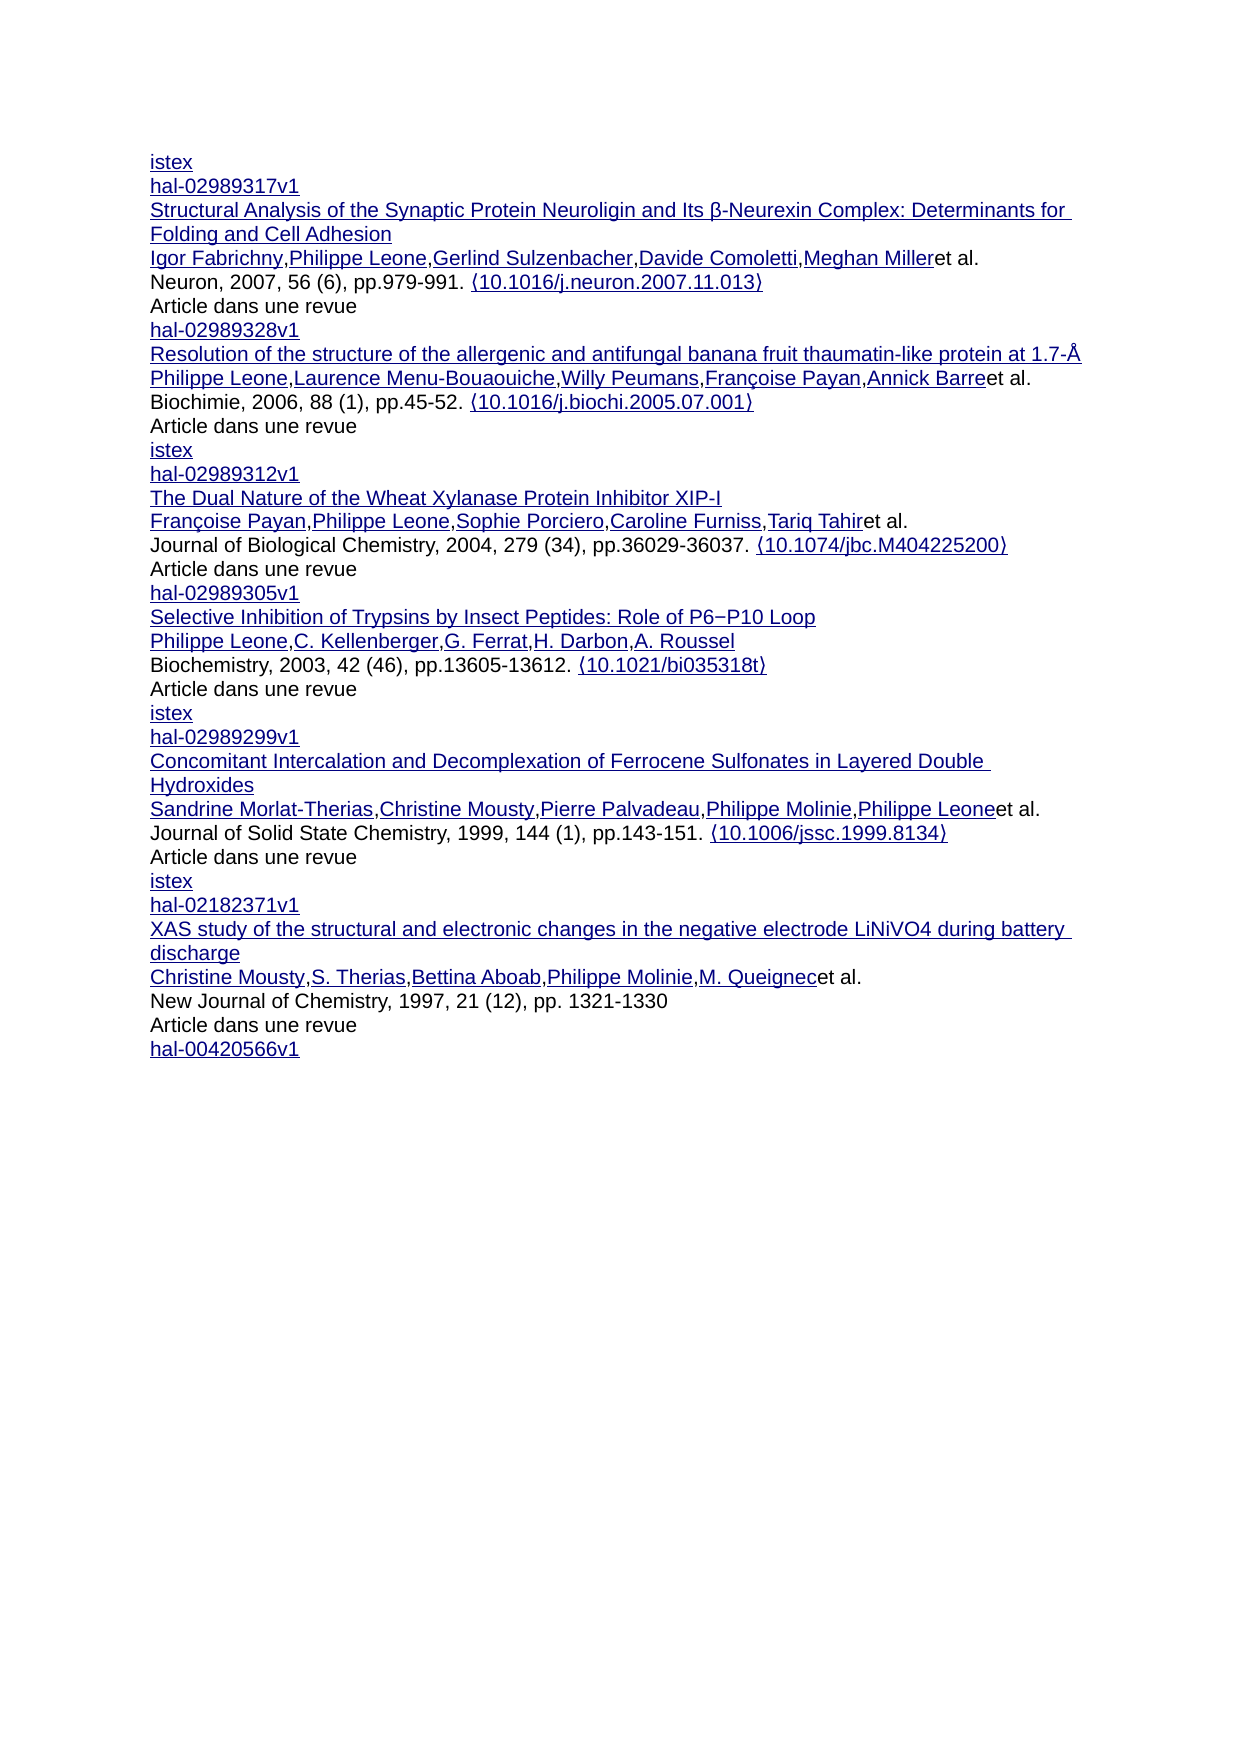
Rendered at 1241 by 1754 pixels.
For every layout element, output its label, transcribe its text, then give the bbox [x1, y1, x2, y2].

table_cell istex hal-02989317v1 [150, 150, 1090, 198]
table_cell Concomitant Intercalation and Decomplexation of Ferrocene Sulfonates in Layered Double Hydroxides Sandrine Morlat-Therias,Christine Mousty,Pierre Palvadeau,Philippe Molinie,Philippe Leoneet al. Journal of Solid State Chemistry, 1999, 144 (1), pp.143-151. ⟨10.1006/jssc.1999.8134⟩ Article dans une revue istex hal-02182371v1 [150, 749, 1090, 917]
table_cell Structural Analysis of the Synaptic Protein Neuroligin and Its β-Neurexin Complex: Determinants for Folding and Cell Adhesion Igor Fabrichny,Philippe Leone,Gerlind Sulzenbacher,Davide Comoletti,Meghan Milleret al. Neuron, 2007, 56 (6), pp.979-991. ⟨10.1016/j.neuron.2007.11.013⟩ Article dans une revue hal-02989328v1 [150, 198, 1090, 342]
table_cell XAS study of the structural and electronic changes in the negative electrode LiNiVO4 during battery discharge Christine Mousty,S. Therias,Bettina Aboab,Philippe Molinie,M. Queignecet al. New Journal of Chemistry, 1997, 21 (12), pp. 1321-1330 Article dans une revue hal-00420566v1 [150, 917, 1090, 1060]
table_cell Resolution of the structure of the allergenic and antifungal banana fruit thaumatin-like protein at 1.7-Å Philippe Leone,Laurence Menu-Bouaouiche,Willy Peumans,Françoise Payan,Annick Barreet al. Biochimie, 2006, 88 (1), pp.45-52. ⟨10.1016/j.biochi.2005.07.001⟩ Article dans une revue istex hal-02989312v1 [150, 342, 1090, 485]
table_cell The Dual Nature of the Wheat Xylanase Protein Inhibitor XIP-I Françoise Payan,Philippe Leone,Sophie Porciero,Caroline Furniss,Tariq Tahiret al. Journal of Biological Chemistry, 2004, 279 (34), pp.36029-36037. ⟨10.1074/jbc.M404225200⟩ Article dans une revue hal-02989305v1 [150, 485, 1090, 605]
table_cell Selective Inhibition of Trypsins by Insect Peptides: Role of P6−P10 Loop Philippe Leone,C. Kellenberger,G. Ferrat,H. Darbon,A. Roussel Biochemistry, 2003, 42 (46), pp.13605-13612. ⟨10.1021/bi035318t⟩ Article dans une revue istex hal-02989299v1 [150, 605, 1090, 749]
